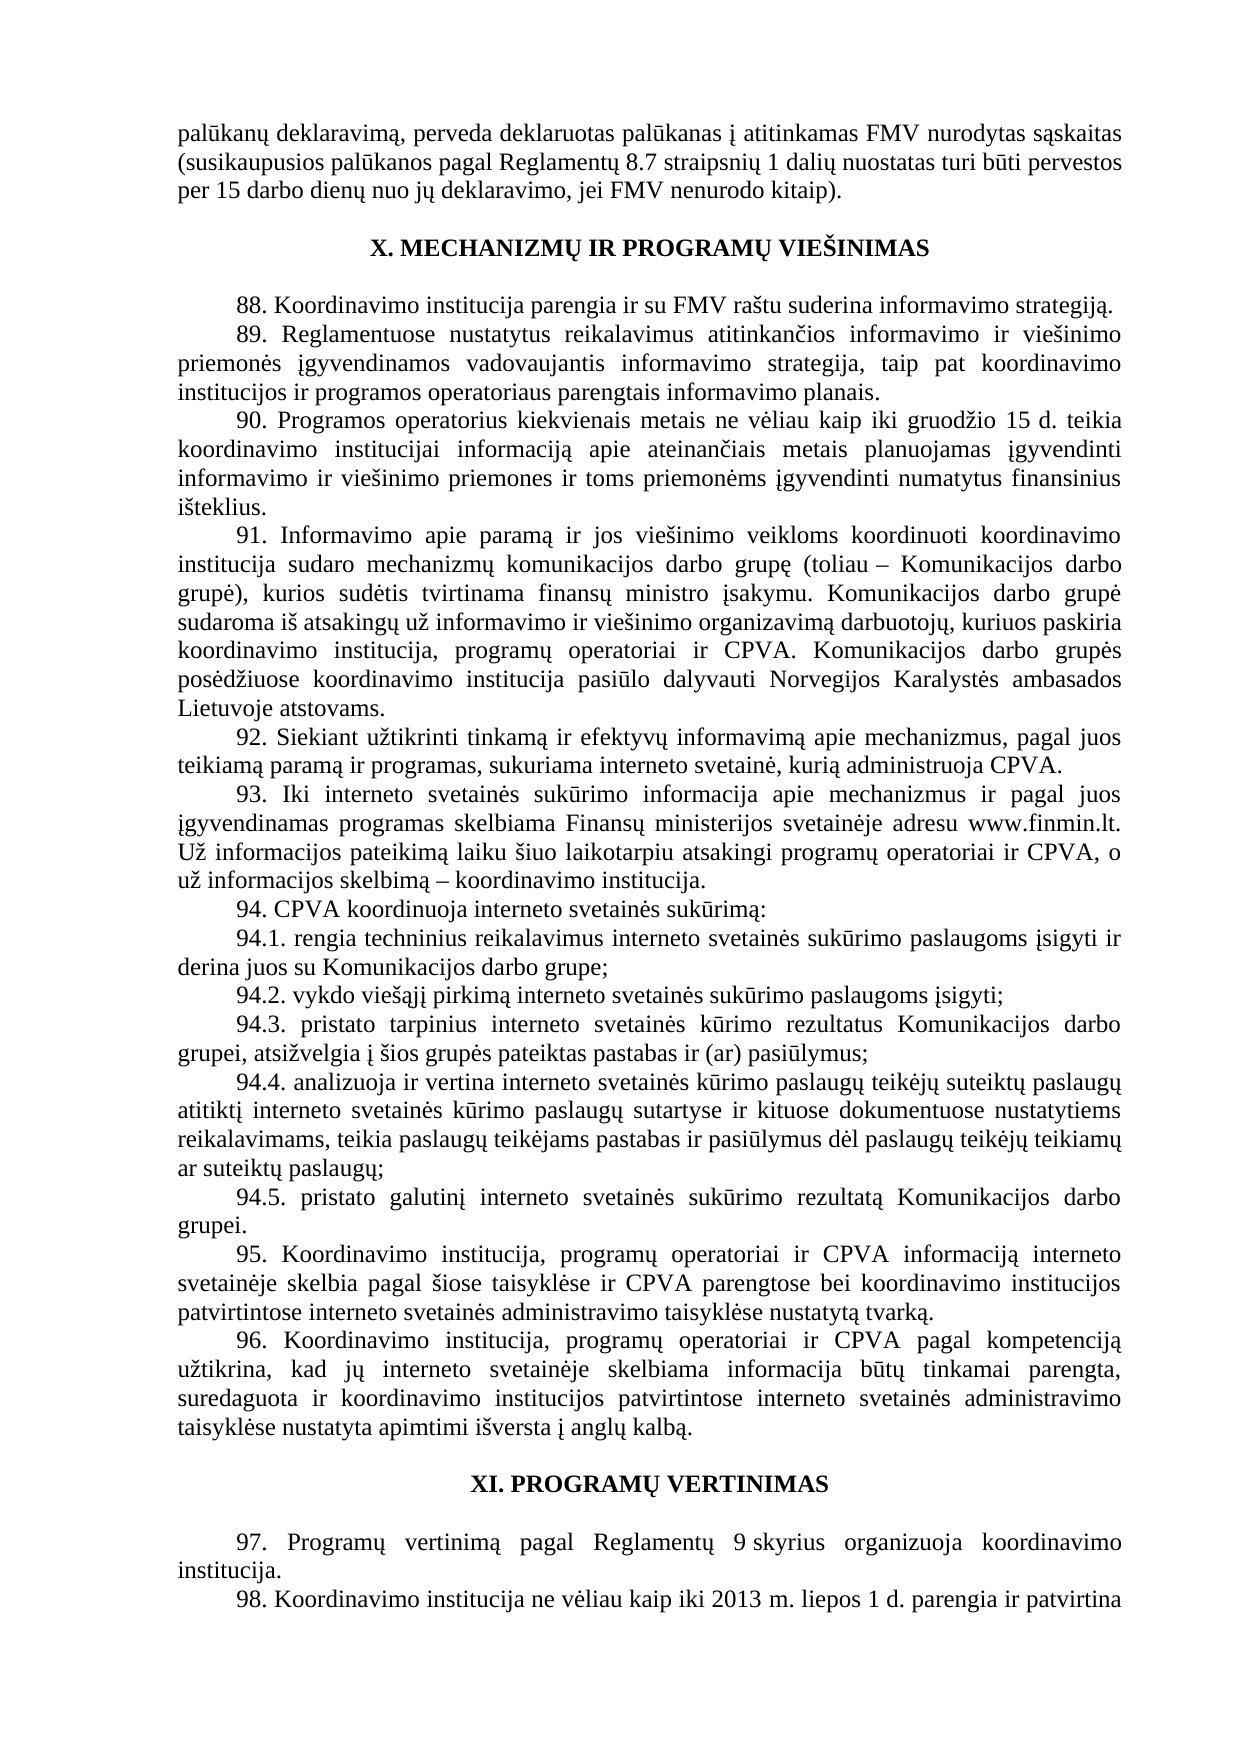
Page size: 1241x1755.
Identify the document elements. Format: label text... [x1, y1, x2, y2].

text 94.3. pristato tarpinius interneto svetainės kūrimo rezultatus Komunikacijos darbo grupei, atsižvelgia į šios grupės pateiktas pastabas ir (ar) pasiūlymus; [177, 1009, 1122, 1067]
text 94. CPVA koordinuoja interneto svetainės sukūrimą: [177, 894, 1122, 923]
text 88. Koordinavimo institucija parengia ir su FMV raštu suderina informavimo strategiją. [177, 291, 1122, 319]
text 92. Siekiant užtikrinti tinkamą ir efektyvų informavimą apie mechanizmus, pagal juos teikiamą paramą ir programas, sukuriama interneto svetainė, kurią administruoja CPVA. [177, 722, 1122, 779]
text 95. Koordinavimo institucija, programų operatoriai ir CPVA informaciją interneto svetainėje skelbia pagal šiose taisyklėse ir CPVA parengtose bei koordinavimo institucijos patvirtintose interneto svetainės administravimo taisyklėse nustatytą tvarką. [177, 1239, 1122, 1326]
text 93. Iki interneto svetainės sukūrimo informacija apie mechanizmus ir pagal juos įgyvendinamas programas skelbiama Finansų ministerijos svetainėje adresu www.finmin.lt. Už informacijos pateikimą laiku šiuo laikotarpiu atsakingi programų operatoriai ir CPVA, o už informacijos skelbimą – koordinavimo institucija. [177, 779, 1122, 894]
text 94.4. analizuoja ir vertina interneto svetainės kūrimo paslaugų teikėjų suteiktų paslaugų atitiktį interneto svetainės kūrimo paslaugų sutartyse ir kituose dokumentuose nustatytiems reikalavimams, teikia paslaugų teikėjams pastabas ir pasiūlymus dėl paslaugų teikėjų teikiamų ar suteiktų paslaugų; [177, 1067, 1122, 1182]
text 94.1. rengia techninius reikalavimus interneto svetainės sukūrimo paslaugoms įsigyti ir derina juos su Komunikacijos darbo grupe; [177, 923, 1122, 981]
text 98. Koordinavimo institucija ne vėliau kaip iki 2013 m. liepos 1 d. parengia ir patvirtina [177, 1584, 1122, 1613]
text 91. Informavimo apie paramą ir jos viešinimo veikloms koordinuoti koordinavimo institucija sudaro mechanizmų komunikacijos darbo grupę (toliau – Komunikacijos darbo grupė), kurios sudėtis tvirtinama finansų ministro įsakymu. Komunikacijos darbo grupė sudaroma iš atsakingų už informavimo ir viešinimo organizavimą darbuotojų, kuriuos paskiria koordinavimo institucija, programų operatoriai ir CPVA. Komunikacijos darbo grupės posėdžiuose koordinavimo institucija pasiūlo dalyvauti Norvegijos Karalystės ambasados Lietuvoje atstovams. [177, 521, 1122, 722]
text 90. Programos operatorius kiekvienais metais ne vėliau kaip iki gruodžio 15 d. teikia koordinavimo institucijai informaciją apie ateinančiais metais planuojamas įgyvendinti informavimo ir viešinimo priemones ir toms priemonėms įgyvendinti numatytus finansinius išteklius. [177, 406, 1122, 521]
text 89. Reglamentuose nustatytus reikalavimus atitinkančios informavimo ir viešinimo priemonės įgyvendinamos vadovaujantis informavimo strategija, taip pat koordinavimo institucijos ir programos operatoriaus parengtais informavimo planais. [177, 319, 1122, 406]
text 94.5. pristato galutinį interneto svetainės sukūrimo rezultatą Komunikacijos darbo grupei. [177, 1182, 1122, 1239]
text 94.2. vykdo viešąjį pirkimą interneto svetainės sukūrimo paslaugoms įsigyti; [177, 981, 1122, 1009]
text palūkanų deklaravimą, perveda deklaruotas palūkanas į atitinkamas FMV nurodytas sąskaitas (susikaupusios palūkanos pagal Reglamentų 8.7 straipsnių 1 dalių nuostatas turi būti pervestos per 15 darbo dienų nuo jų deklaravimo, jei FMV nenurodo kitaip). [177, 118, 1122, 204]
text 96. Koordinavimo institucija, programų operatoriai ir CPVA pagal kompetenciją užtikrina, kad jų interneto svetainėje skelbiama informacija būtų tinkamai parengta, suredaguota ir koordinavimo institucijos patvirtintose interneto svetainės administravimo taisyklėse nustatyta apimtimi išversta į anglų kalbą. [177, 1326, 1122, 1441]
text 97. Programų vertinimą pagal Reglamentų 9 skyrius organizuoja koordinavimo institucija. [177, 1527, 1122, 1584]
text X. MECHANIZMŲ IR PROGRAMŲ VIEŠINIMAS [177, 233, 1122, 262]
text XI. PROGRAMŲ VERTINIMAS [177, 1469, 1122, 1498]
